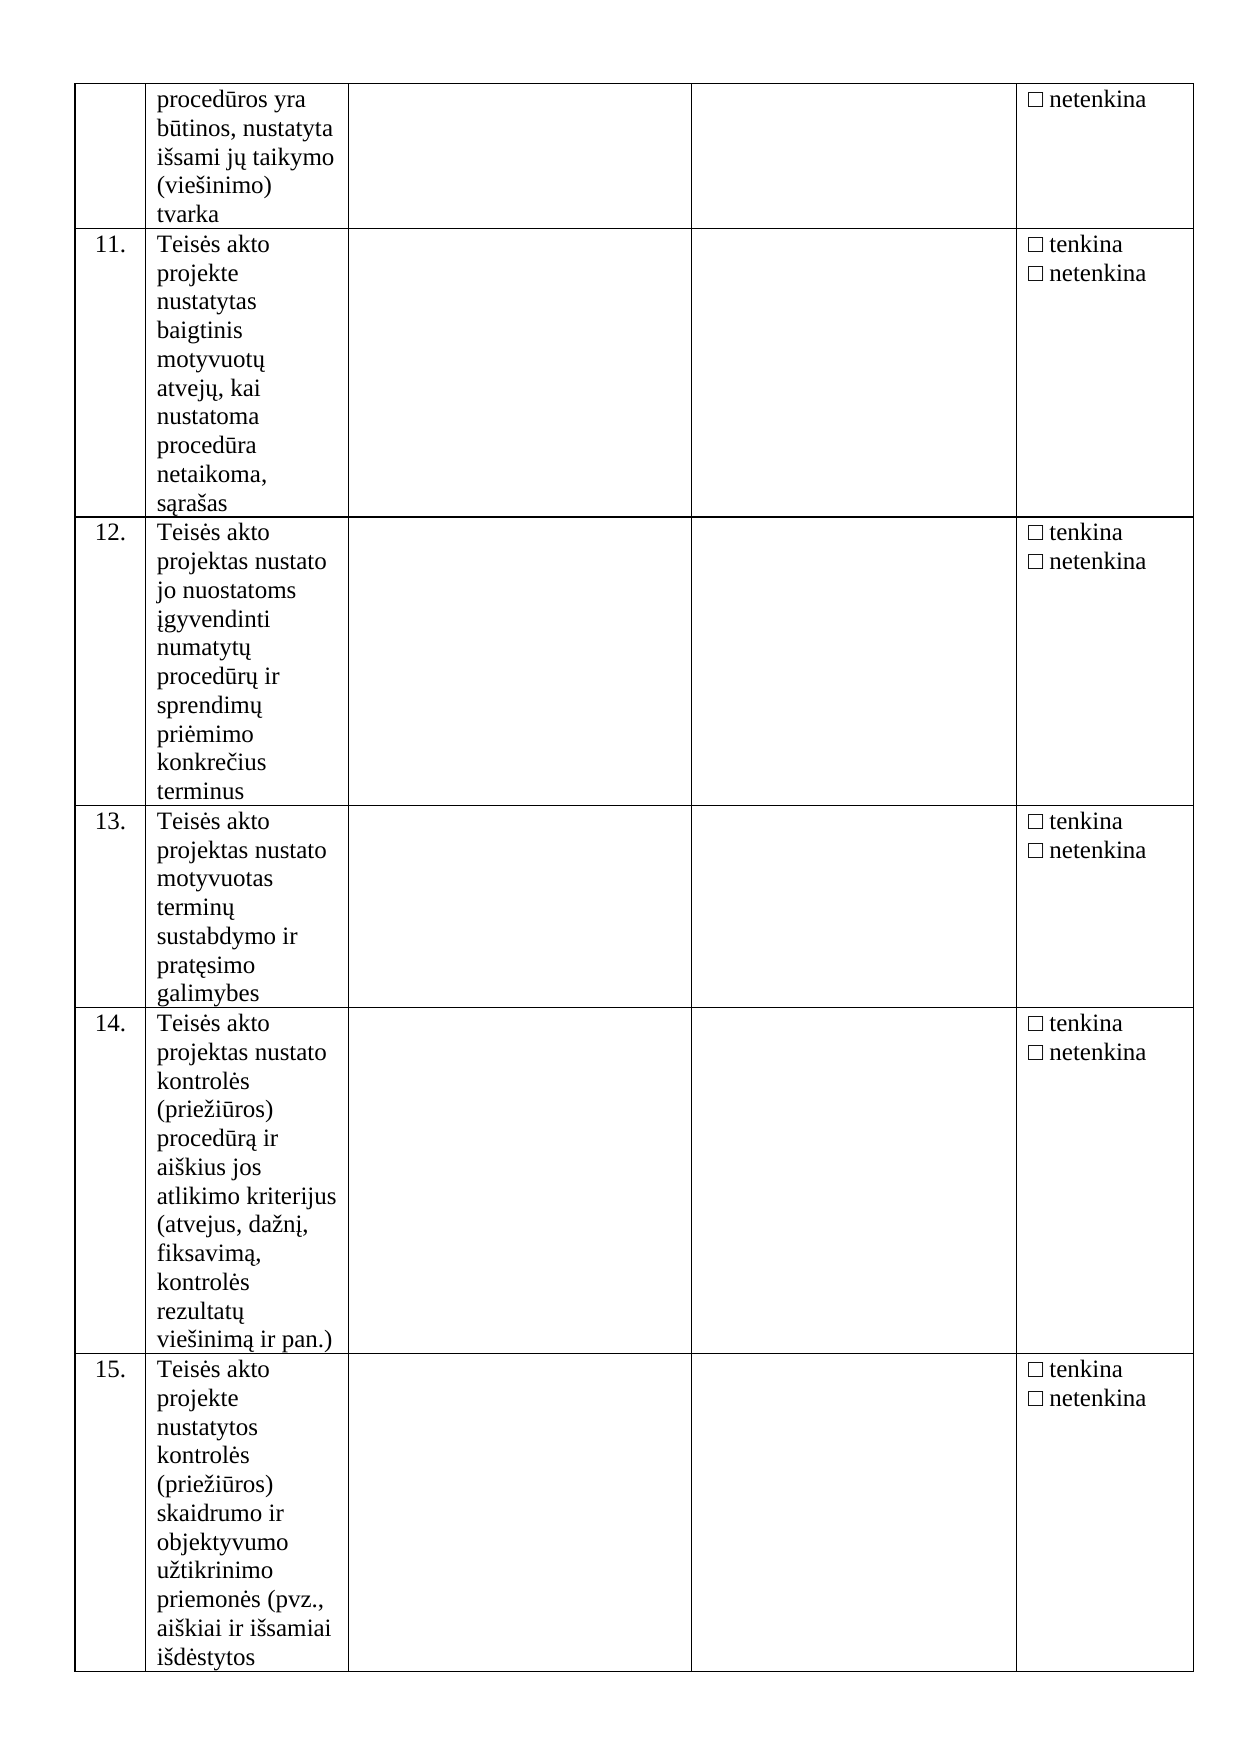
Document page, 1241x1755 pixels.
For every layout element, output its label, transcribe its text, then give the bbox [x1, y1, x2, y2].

table_cell [76, 84, 145, 228]
table_cell [349, 806, 691, 1007]
table_cell □ netenkina [1017, 84, 1193, 228]
table_cell Teisės akto projekte nustatytos kontrolės (priežiūros) skaidrumo ir objektyvumo užtikrinimo priemonės (pvz., aiškiai ir išsamiai išdėstytos [146, 1354, 348, 1671]
table_cell 14. [76, 1008, 145, 1353]
table_cell 12. [76, 518, 145, 805]
table_cell 15. [76, 1354, 145, 1671]
table_cell [692, 1354, 1016, 1671]
table_cell 13. [76, 806, 145, 1007]
table_cell Teisės akto projekte nustatytas baigtinis motyvuotų atvejų, kai nustatoma procedūra netaikoma, sąrašas [146, 229, 348, 516]
table_cell [349, 229, 691, 516]
table_cell [692, 518, 1016, 805]
table_cell 11. [76, 229, 145, 516]
table_cell procedūros yra būtinos, nustatyta išsami jų taikymo (viešinimo) tvarka [146, 84, 348, 228]
table_cell [692, 806, 1016, 1007]
table_cell □ tenkina □ netenkina [1017, 1354, 1193, 1671]
table_cell □ tenkina □ netenkina [1017, 806, 1193, 1007]
table_cell □ tenkina □ netenkina [1017, 1008, 1193, 1353]
table_cell Teisės akto projektas nustato motyvuotas terminų sustabdymo ir pratęsimo galimybes [146, 806, 348, 1007]
table_cell Teisės akto projektas nustato jo nuostatoms įgyvendinti numatytų procedūrų ir sprendimų priėmimo konkrečius terminus [146, 518, 348, 805]
table_cell □ tenkina □ netenkina [1017, 229, 1193, 516]
table_cell □ tenkina □ netenkina [1017, 518, 1193, 805]
table_cell [349, 1354, 691, 1671]
table_cell [692, 1008, 1016, 1353]
table_cell [349, 1008, 691, 1353]
table_cell Teisės akto projektas nustato kontrolės (priežiūros) procedūrą ir aiškius jos atlikimo kriterijus (atvejus, dažnį, fiksavimą, kontrolės rezultatų viešinimą ir pan.) [146, 1008, 348, 1353]
table_cell [692, 84, 1016, 228]
table_cell [692, 229, 1016, 516]
table_cell [349, 84, 691, 228]
table_cell [349, 518, 691, 805]
